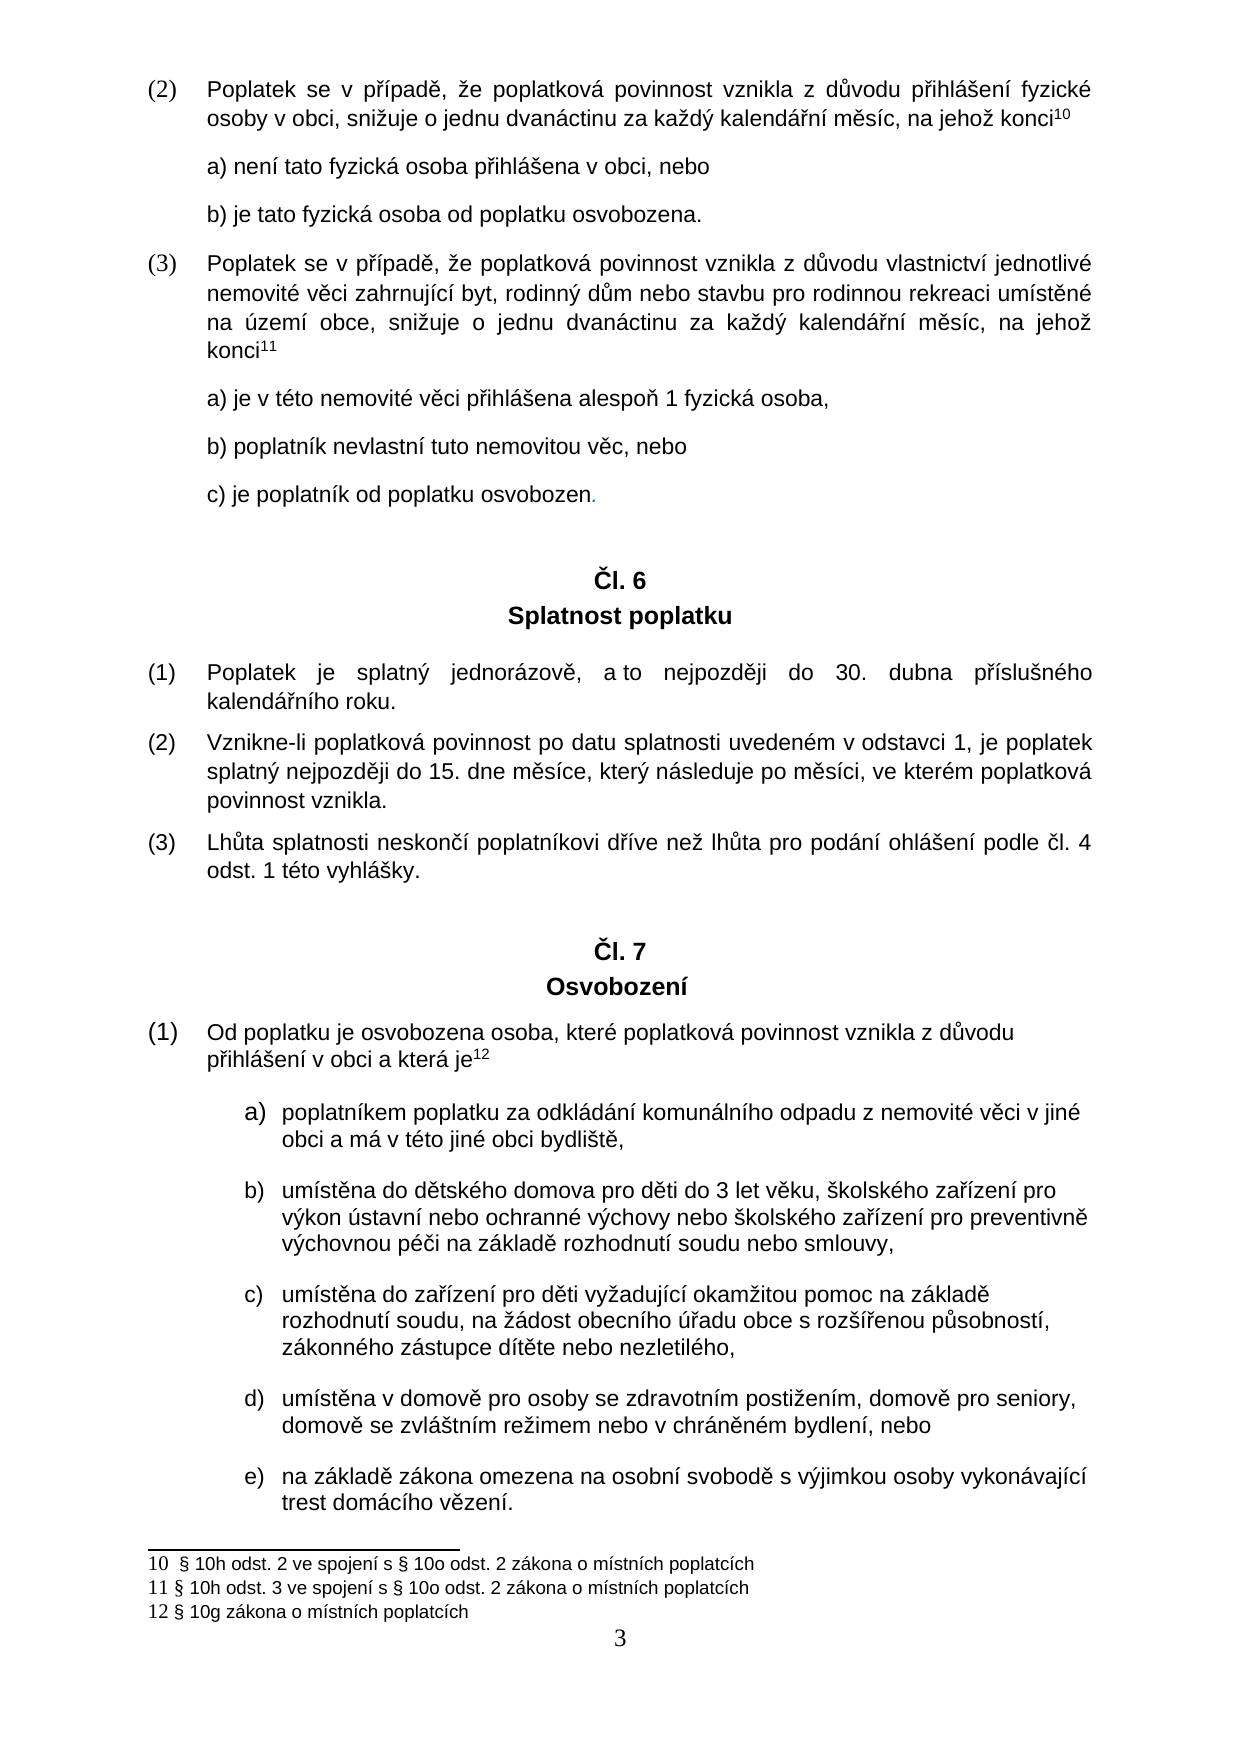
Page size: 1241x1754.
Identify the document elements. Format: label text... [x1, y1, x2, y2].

list Poplatek se v případě, že poplatková povinnost vznikla z důvodu přihlášení fyzické osoby v obci, snižuje o jednu dvanáctinu za každý kalendářní měsíc, na jehož konci [148, 74, 1093, 131]
list Poplatek je splatný jednorázově, a to nejpozději do 30. dubna příslušného kalendářního roku. [148, 659, 1093, 714]
text a) není tato fyzická osoba přihlášena v obci, nebo [207, 153, 1093, 179]
list § 10g zákona o místních poplatcích [148, 1599, 1093, 1623]
text Čl. 7 [148, 936, 1093, 965]
text b) poplatník nevlastní tuto nemovitou věc, nebo [207, 433, 1093, 459]
list na základě zákona omezena na osobní svobodě s výjimkou osoby vykonávající trest domácího vězení. [244, 1463, 1093, 1516]
list § 10h odst. 2 ve spojení s § 10o odst. 2 zákona o místních poplatcích [148, 1551, 1093, 1574]
text a) je v této nemovité věci přihlášena alespoň 1 fyzická osoba, [207, 385, 1093, 412]
list § 10h odst. 3 ve spojení s § 10o odst. 2 zákona o místních poplatcích [148, 1574, 1093, 1599]
list Vznikne-li poplatková povinnost po datu splatnosti uvedeném v odstavci 1, je poplatek splatný nejpozději do 15. dne měsíce, který následuje po měsíci, ve kterém poplatková povinnost vznikla. [148, 729, 1093, 813]
list poplatníkem poplatku za odkládání komunálního odpadu z nemovité věci v jiné obci a má v této jiné obci bydliště, [244, 1097, 1093, 1152]
list umístěna do zařízení pro děti vyžadující okamžitou pomoc na základě rozhodnutí soudu, na žádost obecního úřadu obce s rozšířenou působností, zákonného zástupce dítěte nebo nezletilého, [244, 1281, 1093, 1360]
list Poplatek se v případě, že poplatková povinnost vznikla z důvodu vlastnictví jednotlivé nemovité věci zahrnující byt, rodinný dům nebo stavbu pro rodinnou rekreaci umístěné na území obce, snižuje o jednu dvanáctinu za každý kalendářní měsíc, na jehož konci [148, 248, 1093, 364]
text b) je tato fyzická osoba od poplatku osvobozena. [207, 201, 1093, 227]
text c) je poplatník od poplatku osvobozen. [207, 481, 1093, 507]
text Čl. 6 [148, 566, 1093, 594]
text Osvobození [148, 971, 1093, 1000]
list Lhůta splatnosti neskončí poplatníkovi dříve než lhůta pro podání ohlášení podle čl. 4 odst. 1 této vyhlášky. [148, 828, 1093, 884]
list umístěna v domově pro osoby se zdravotním postižením, domově pro seniory, domově se zvláštním režimem nebo v chráněném bydlení, nebo [244, 1385, 1093, 1438]
list umístěna do dětského domova pro děti do 3 let věku, školského zařízení pro výkon ústavní nebo ochranné výchovy nebo školského zařízení pro preventivně výchovnou péči na základě rozhodnutí soudu nebo smlouvy, [244, 1177, 1093, 1256]
list Od poplatku je osvobozena osoba, které poplatková povinnost vznikla z důvodu přihlášení v obci a která je [148, 1017, 1093, 1072]
text Splatnost poplatku [148, 601, 1093, 629]
